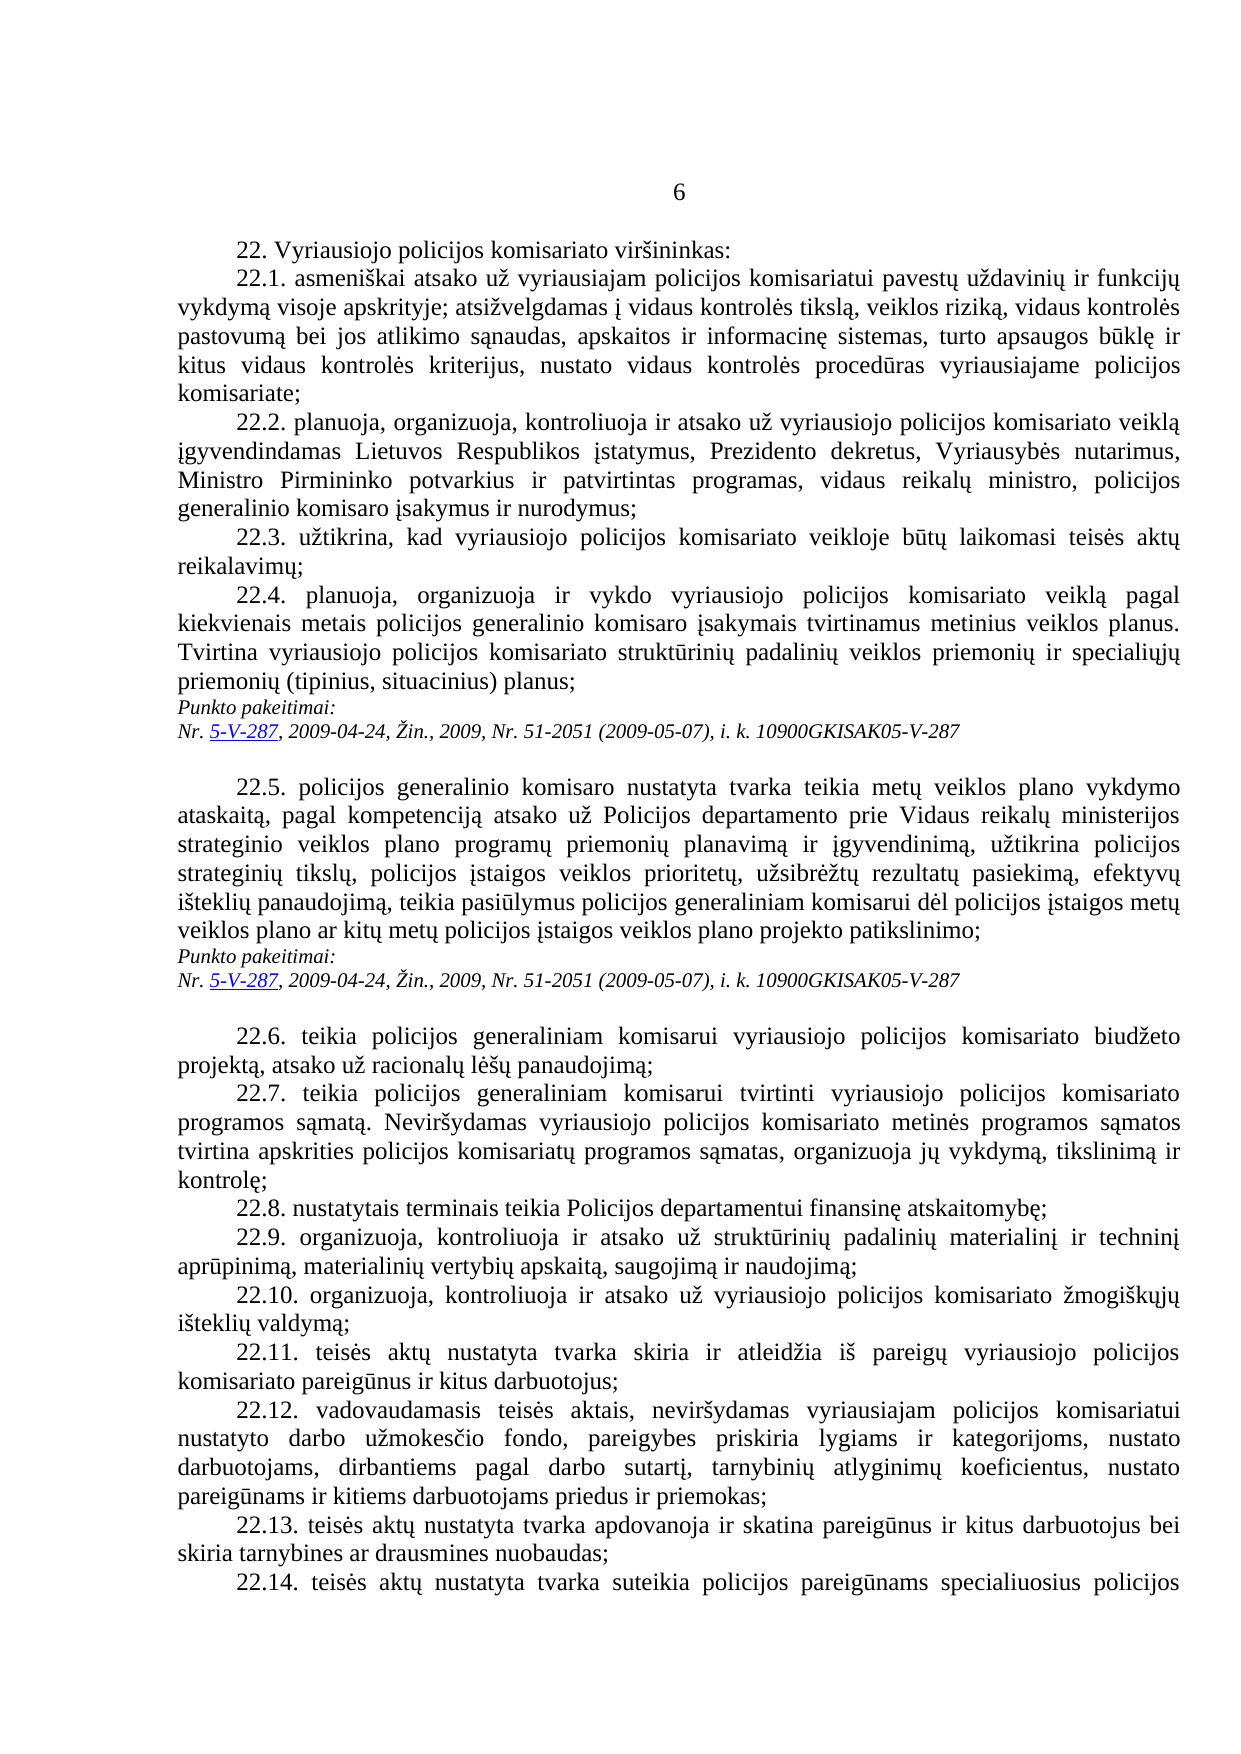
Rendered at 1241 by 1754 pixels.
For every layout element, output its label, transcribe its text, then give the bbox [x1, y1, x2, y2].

text 22.10. organizuoja, kontroliuoja ir atsako už vyriausiojo policijos komisariato žmogiškųjų išteklių valdymą; [177, 1280, 1181, 1337]
text 22.12. vadovaudamasis teisės aktais, neviršydamas vyriausiajam policijos komisariatui nustatyto darbo užmokesčio fondo, pareigybes priskiria lygiams ir kategorijoms, nustato darbuotojams, dirbantiems pagal darbo sutartį, tarnybinių atlyginimų koeficientus, nustato pareigūnams ir kitiems darbuotojams priedus ir priemokas; [177, 1395, 1181, 1510]
text Nr. 5-V-287, 2009-04-24, Žin., 2009, Nr. 51-2051 (2009-05-07), i. k. 10900GKISAK05-V-287 [177, 719, 1181, 743]
text 22.9. organizuoja, kontroliuoja ir atsako už struktūrinių padalinių materialinį ir techninį aprūpinimą, materialinių vertybių apskaitą, saugojimą ir naudojimą; [177, 1222, 1181, 1280]
text 22.2. planuoja, organizuoja, kontroliuoja ir atsako už vyriausiojo policijos komisariato veiklą įgyvendindamas Lietuvos Respublikos įstatymus, Prezidento dekretus, Vyriausybės nutarimus, Ministro Pirmininko potvarkius ir patvirtintas programas, vidaus reikalų ministro, policijos generalinio komisaro įsakymus ir nurodymus; [177, 407, 1181, 522]
text 22.6. teikia policijos generaliniam komisarui vyriausiojo policijos komisariato biudžeto projektą, atsako už racionalų lėšų panaudojimą; [177, 1021, 1181, 1078]
text 22.8. nustatytais terminais teikia Policijos departamentui finansinę atskaitomybę; [177, 1193, 1181, 1222]
text Punkto pakeitimai: [177, 944, 1181, 968]
text Nr. 5-V-287, 2009-04-24, Žin., 2009, Nr. 51-2051 (2009-05-07), i. k. 10900GKISAK05-V-287 [177, 968, 1181, 992]
text 22.4. planuoja, organizuoja ir vykdo vyriausiojo policijos komisariato veiklą pagal kiekvienais metais policijos generalinio komisaro įsakymais tvirtinamus metinius veiklos planus. Tvirtina vyriausiojo policijos komisariato struktūrinių padalinių veiklos priemonių ir specialiųjų priemonių (tipinius, situacinius) planus; [177, 580, 1181, 695]
text 22.7. teikia policijos generaliniam komisarui tvirtinti vyriausiojo policijos komisariato programos sąmatą. Neviršydamas vyriausiojo policijos komisariato metinės programos sąmatos tvirtina apskrities policijos komisariatų programos sąmatas, organizuoja jų vykdymą, tikslinimą ir kontrolę; [177, 1078, 1181, 1193]
text 22.13. teisės aktų nustatyta tvarka apdovanoja ir skatina pareigūnus ir kitus darbuotojus bei skiria tarnybines ar drausmines nuobaudas; [177, 1510, 1181, 1567]
text 22.11. teisės aktų nustatyta tvarka skiria ir atleidžia iš pareigų vyriausiojo policijos komisariato pareigūnus ir kitus darbuotojus; [177, 1337, 1181, 1395]
text 22.1. asmeniškai atsako už vyriausiajam policijos komisariatui pavestų uždavinių ir funkcijų vykdymą visoje apskrityje; atsižvelgdamas į vidaus kontrolės tikslą, veiklos riziką, vidaus kontrolės pastovumą bei jos atlikimo sąnaudas, apskaitos ir informacinę sistemas, turto apsaugos būklę ir kitus vidaus kontrolės kriterijus, nustato vidaus kontrolės procedūras vyriausiajame policijos komisariate; [177, 263, 1181, 407]
text 22.5. policijos generalinio komisaro nustatyta tvarka teikia metų veiklos plano vykdymo ataskaitą, pagal kompetenciją atsako už Policijos departamento prie Vidaus reikalų ministerijos strateginio veiklos plano programų priemonių planavimą ir įgyvendinimą, užtikrina policijos strateginių tikslų, policijos įstaigos veiklos prioritetų, užsibrėžtų rezultatų pasiekimą, efektyvų išteklių panaudojimą, teikia pasiūlymus policijos generaliniam komisarui dėl policijos įstaigos metų veiklos plano ar kitų metų policijos įstaigos veiklos plano projekto patikslinimo; [177, 772, 1181, 944]
text 22. Vyriausiojo policijos komisariato viršininkas: [177, 235, 1181, 263]
text Punkto pakeitimai: [177, 695, 1181, 719]
text 22.14. teisės aktų nustatyta tvarka suteikia policijos pareigūnams specialiuosius policijos [177, 1567, 1181, 1596]
text 22.3. užtikrina, kad vyriausiojo policijos komisariato veikloje būtų laikomasi teisės aktų reikalavimų; [177, 522, 1181, 580]
